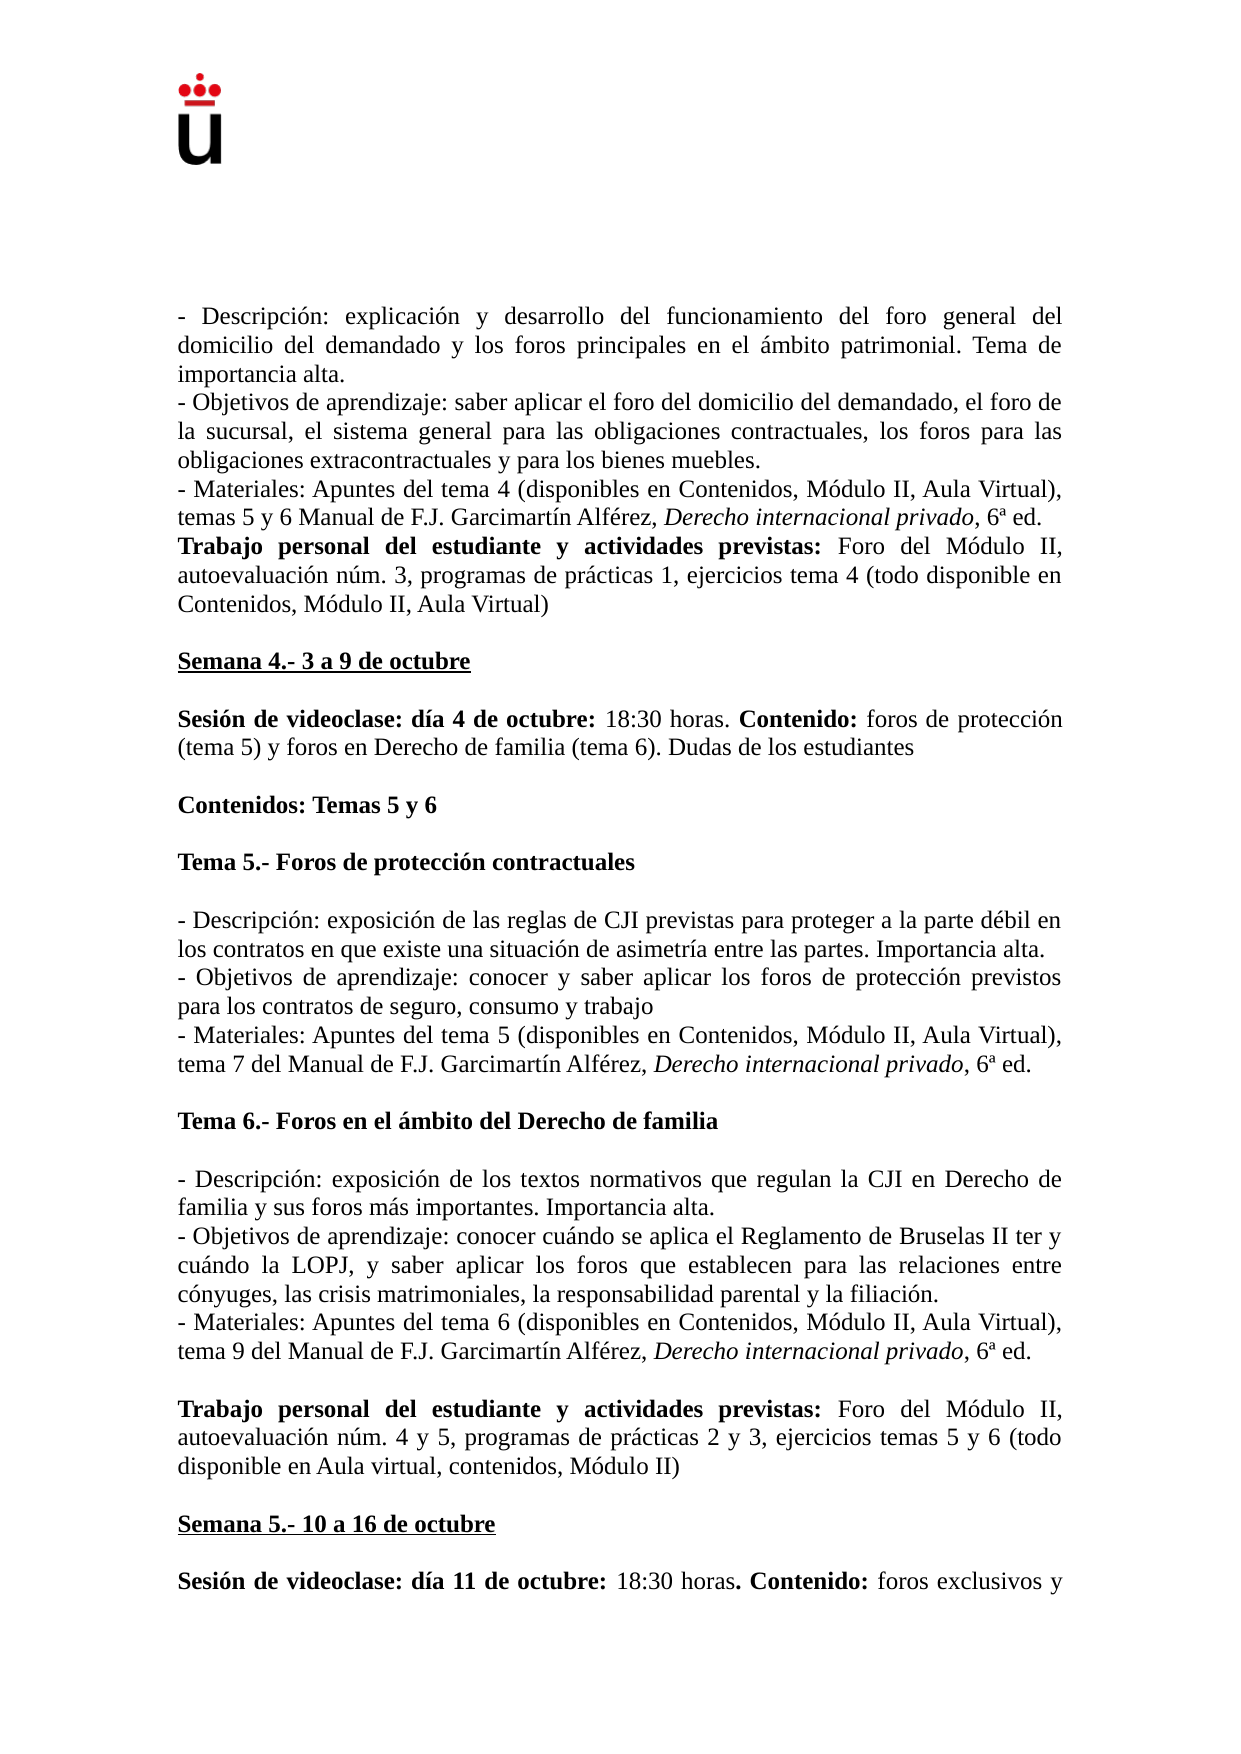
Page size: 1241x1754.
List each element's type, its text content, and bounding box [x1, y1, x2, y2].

text Contenidos: Temas 5 y 6 [177, 790, 1063, 819]
text - Objetivos de aprendizaje: conocer y saber aplicar los foros de protección previstos para los contratos de seguro, consumo y trabajo [177, 962, 1063, 1020]
text - Objetivos de aprendizaje: saber aplicar el foro del domicilio del demandado, el foro de la sucursal, el sistema general para las obligaciones contractuales, los foros para las obligaciones extracontractuales y para los bienes muebles. [177, 387, 1063, 474]
text - Materiales: Apuntes del tema 5 (disponibles en Contenidos, Módulo II, Aula Virtual), tema 7 del Manual de F.J. Garcimartín Alférez, Derecho internacional privado, 6ª ed. [177, 1020, 1063, 1077]
text Trabajo personal del estudiante y actividades previstas: Foro del Módulo II, autoevaluación núm. 3, programas de prácticas 1, ejercicios tema 4 (todo disponible en Contenidos, Módulo II, Aula Virtual) [177, 531, 1063, 617]
text Trabajo personal del estudiante y actividades previstas: Foro del Módulo II, autoevaluación núm. 4 y 5, programas de prácticas 2 y 3, ejercicios temas 5 y 6 (todo disponible en Aula virtual, contenidos, Módulo II) [177, 1394, 1063, 1480]
text Tema 5.- Foros de protección contractuales [177, 847, 1063, 876]
text - Descripción: exposición de los textos normativos que regulan la CJI en Derecho de familia y sus foros más importantes. Importancia alta. [177, 1164, 1063, 1221]
text Semana 4.- 3 a 9 de octubre [177, 646, 1063, 675]
text - Objetivos de aprendizaje: conocer cuándo se aplica el Reglamento de Bruselas II ter y cuándo la LOPJ, y saber aplicar los foros que establecen para las relaciones entre cónyuges, las crisis matrimoniales, la responsabilidad parental y la filiación. [177, 1221, 1063, 1307]
text Semana 5.- 10 a 16 de octubre [177, 1509, 1063, 1537]
text - Descripción: explicación y desarrollo del funcionamiento del foro general del domicilio del demandado y los foros principales en el ámbito patrimonial. Tema de importancia alta. [177, 301, 1063, 387]
text - Materiales: Apuntes del tema 4 (disponibles en Contenidos, Módulo II, Aula Virtual), temas 5 y 6 Manual de F.J. Garcimartín Alférez, Derecho internacional privado, 6ª ed. [177, 474, 1063, 531]
text Tema 6.- Foros en el ámbito del Derecho de familia [177, 1106, 1063, 1135]
text Sesión de videoclase: día 4 de octubre: 18:30 horas. Contenido: foros de protección (tema 5) y foros en Derecho de familia (tema 6). Dudas de los estudiantes [177, 704, 1063, 761]
text - Materiales: Apuntes del tema 6 (disponibles en Contenidos, Módulo II, Aula Virtual), tema 9 del Manual de F.J. Garcimartín Alférez, Derecho internacional privado, 6ª ed. [177, 1307, 1063, 1365]
text Sesión de videoclase: día 11 de octubre: 18:30 horas. Contenido: foros exclusivos y [177, 1566, 1063, 1595]
text - Descripción: exposición de las reglas de CJI previstas para proteger a la parte débil en los contratos en que existe una situación de asimetría entre las partes. Importancia alta. [177, 905, 1063, 962]
